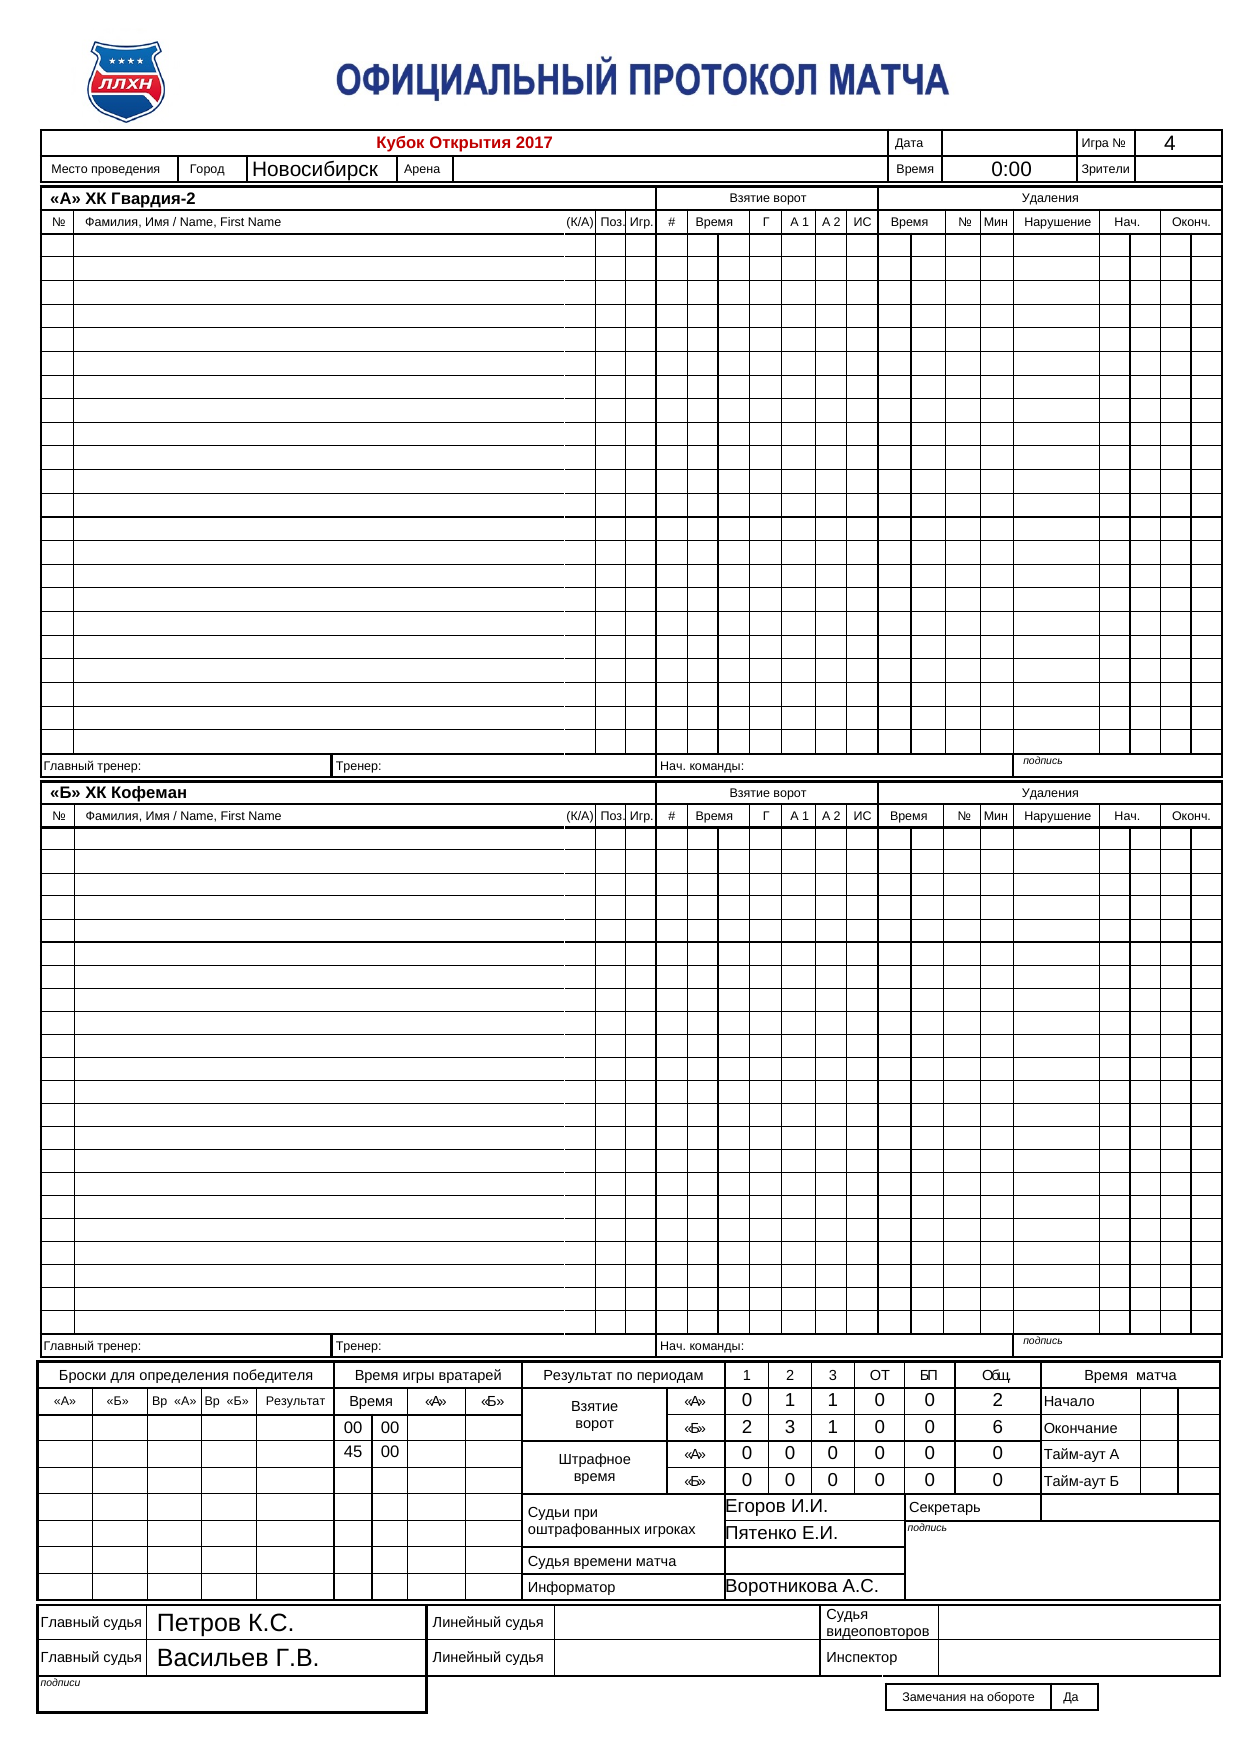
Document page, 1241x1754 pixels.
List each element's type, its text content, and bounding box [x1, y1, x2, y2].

table_cell [1100, 829, 1129, 849]
table_cell [944, 1058, 980, 1079]
table_cell [816, 470, 846, 493]
table_cell [657, 1311, 687, 1333]
table_cell [946, 470, 980, 493]
table_cell «Б » [466, 1389, 521, 1413]
table_cell [202, 1494, 256, 1520]
table_cell [657, 1012, 687, 1033]
table_cell [1192, 659, 1221, 682]
table_cell [42, 376, 73, 398]
table_cell [42, 446, 73, 469]
table_cell [1100, 305, 1129, 327]
table_cell [981, 683, 1013, 706]
table_cell [981, 850, 1013, 872]
table_header Замечания на обороте [887, 1685, 1050, 1709]
table_cell [847, 659, 877, 682]
table_cell [657, 659, 687, 682]
table_cell [1014, 874, 1099, 895]
table_cell [1192, 920, 1221, 941]
table_cell [912, 896, 943, 918]
table_cell [596, 1081, 625, 1103]
table_cell [750, 1311, 781, 1333]
table_cell [565, 494, 595, 516]
table_cell [1161, 707, 1190, 729]
table_cell [912, 966, 943, 987]
table_cell [688, 376, 717, 398]
table_cell [719, 1173, 749, 1195]
table_cell [782, 1104, 815, 1126]
table_cell [1192, 1265, 1221, 1287]
table_cell [1161, 1288, 1190, 1310]
table_cell [912, 423, 945, 445]
table_cell [657, 636, 687, 658]
table_cell [750, 1196, 781, 1218]
table_cell [1014, 829, 1099, 849]
table_cell [688, 1127, 717, 1149]
table_cell [816, 1196, 846, 1218]
table_cell [719, 1196, 749, 1218]
table_cell [944, 1173, 980, 1195]
table_cell [782, 683, 815, 706]
table_cell [42, 1127, 74, 1149]
table_cell [750, 943, 781, 964]
table_cell [42, 1196, 74, 1218]
table_cell [657, 989, 687, 1011]
table_cell [1161, 376, 1190, 398]
table_cell [946, 376, 980, 398]
table_cell [626, 829, 655, 849]
table_cell [257, 1574, 333, 1599]
table_cell [1161, 588, 1190, 611]
table_cell [596, 683, 625, 706]
table_cell [565, 1311, 595, 1333]
table_cell [555, 1640, 819, 1675]
table_cell [626, 376, 655, 398]
table_cell [626, 328, 655, 351]
table_cell 0 [726, 1468, 768, 1493]
table_cell [883, 1677, 1220, 1681]
table_cell [981, 707, 1013, 729]
table_cell [466, 1441, 521, 1467]
table_cell [1192, 636, 1221, 658]
table_cell Штрафное время [523, 1442, 666, 1493]
table_cell [408, 1521, 465, 1546]
table_cell А 2 [816, 805, 846, 826]
table_cell [565, 257, 595, 280]
table_cell [1131, 920, 1160, 941]
table_cell 00 [373, 1416, 407, 1440]
table_cell [1192, 352, 1221, 374]
table_cell [847, 943, 877, 964]
table_cell подпись [906, 1522, 1219, 1599]
table_cell [912, 352, 945, 374]
table_cell [816, 446, 846, 469]
table_cell [75, 1035, 564, 1057]
table_cell [39, 1547, 92, 1573]
table_cell [1131, 305, 1160, 327]
table_cell [42, 1104, 74, 1126]
table_cell Нач. [1100, 805, 1160, 826]
table_cell [879, 541, 910, 564]
table_cell [596, 352, 625, 374]
table_cell [981, 730, 1013, 753]
table_cell [782, 1219, 815, 1241]
table_cell [1192, 376, 1221, 398]
table_cell [719, 850, 749, 872]
table_cell [750, 707, 781, 729]
table_cell [1192, 328, 1221, 351]
table_cell [1100, 1104, 1129, 1126]
table_cell [657, 541, 687, 564]
table_cell Время [688, 211, 749, 233]
table_cell [1014, 1127, 1099, 1149]
table_cell [565, 588, 595, 611]
table_cell [1099, 1682, 1220, 1711]
table_cell [42, 281, 73, 303]
table_cell [565, 1012, 595, 1033]
table_cell [1192, 1150, 1221, 1172]
table_cell [74, 659, 564, 682]
table_cell [879, 1219, 910, 1241]
table_cell [750, 1012, 781, 1033]
table_cell [981, 1058, 1013, 1079]
table_cell [93, 1521, 147, 1546]
table_cell [408, 1468, 465, 1493]
table_cell [879, 1081, 910, 1103]
table_cell [1161, 1012, 1190, 1033]
table_cell [148, 1574, 201, 1599]
table_cell [596, 850, 625, 872]
table_cell [596, 1150, 625, 1172]
table_cell [1192, 1058, 1221, 1079]
table_cell [1131, 1035, 1160, 1057]
table_cell [847, 920, 877, 941]
table_cell [946, 683, 980, 706]
table_cell [847, 1058, 877, 1079]
table_cell [750, 829, 781, 849]
table_cell [782, 446, 815, 469]
table_cell [750, 588, 781, 611]
table_cell [1192, 399, 1221, 422]
table_cell [912, 399, 945, 422]
table_cell [750, 305, 781, 327]
table_cell 1 [769, 1389, 811, 1413]
table_cell [944, 1311, 980, 1333]
table_cell [879, 730, 910, 753]
table_cell [847, 989, 877, 1011]
table_header ОТ [855, 1363, 904, 1387]
table_cell [148, 1547, 201, 1573]
table_cell [257, 1468, 333, 1493]
table_cell [688, 943, 717, 964]
table_cell [946, 518, 980, 540]
table_cell [1100, 1311, 1129, 1333]
table_cell [1014, 636, 1099, 658]
table_cell [879, 399, 910, 422]
table_cell [1192, 1311, 1221, 1333]
table_cell [596, 399, 625, 422]
table_cell [688, 1173, 717, 1195]
table_cell [912, 305, 945, 327]
table_cell [944, 1081, 980, 1103]
table_cell [688, 1288, 717, 1310]
table_cell [782, 1242, 815, 1264]
table_cell [1161, 1219, 1190, 1241]
table_cell Судья видеоповторов [821, 1606, 938, 1639]
table_cell [719, 1288, 749, 1310]
table_cell [657, 565, 687, 587]
table_cell [981, 874, 1013, 895]
table_cell [816, 896, 846, 918]
table_cell [565, 399, 595, 422]
table_cell [626, 1196, 655, 1218]
table_cell [1141, 1389, 1177, 1413]
table_cell [912, 257, 945, 280]
table_cell [657, 896, 687, 918]
table_cell [688, 1058, 717, 1079]
table_cell [750, 423, 781, 445]
table_cell [981, 1035, 1013, 1057]
table_cell [75, 1012, 564, 1033]
table_cell [626, 470, 655, 493]
table_cell [565, 446, 595, 469]
table_cell [1131, 470, 1160, 493]
table_cell Место проведения [42, 157, 177, 181]
table_cell [42, 707, 73, 729]
table_cell [879, 1311, 910, 1333]
table_cell 0 [905, 1415, 954, 1440]
table_cell [565, 659, 595, 682]
table_cell [981, 352, 1013, 374]
table_cell [782, 612, 815, 634]
table_cell [1100, 896, 1129, 918]
table_cell 1 [812, 1415, 854, 1440]
table_cell [1161, 896, 1190, 918]
table_cell [657, 966, 687, 987]
table_cell 1 [812, 1389, 854, 1413]
table_cell [626, 850, 655, 872]
table_cell 0 [956, 1442, 1040, 1467]
table_cell [1014, 612, 1099, 634]
table_cell [879, 850, 910, 872]
table_cell [626, 541, 655, 564]
table_cell [981, 1173, 1013, 1195]
table_cell [816, 683, 846, 706]
table_cell [74, 376, 564, 398]
table_cell [782, 541, 815, 564]
table_cell [1131, 850, 1160, 872]
table_cell Нарушение [1014, 805, 1099, 826]
table_cell [257, 1521, 333, 1546]
table_cell [1014, 850, 1099, 872]
table_cell Окончание [1042, 1415, 1140, 1440]
table_cell [1192, 518, 1221, 540]
table_cell [847, 636, 877, 658]
table_cell [565, 896, 595, 918]
table_cell [816, 1242, 846, 1264]
table_cell [750, 541, 781, 564]
table_cell [912, 1288, 943, 1310]
table_cell [782, 352, 815, 374]
table_cell [657, 1288, 687, 1310]
table_cell [42, 235, 73, 256]
table_cell [565, 612, 595, 634]
table_cell [782, 920, 815, 941]
table_cell [688, 1035, 717, 1057]
table_cell [719, 494, 749, 516]
table_cell Васильев Г.В. [147, 1640, 425, 1675]
table_cell [816, 920, 846, 941]
table_header Удаления [879, 783, 1221, 803]
table_cell [782, 874, 815, 895]
table_cell [1161, 920, 1190, 941]
table_cell [1014, 541, 1099, 564]
table_cell [944, 1035, 980, 1057]
table_cell [688, 1219, 717, 1241]
table_cell [596, 730, 625, 753]
table_cell [1192, 896, 1221, 918]
table_cell [782, 896, 815, 918]
table_cell Линейный судья [428, 1640, 554, 1675]
table_cell [816, 352, 846, 374]
table_cell [626, 1081, 655, 1103]
table_cell [719, 305, 749, 327]
table_cell [1131, 659, 1160, 682]
table_cell [912, 612, 945, 634]
table_cell [1100, 1058, 1129, 1079]
table_cell [657, 376, 687, 398]
table_cell [912, 683, 945, 706]
table_cell [1014, 1081, 1099, 1103]
table_cell [688, 896, 717, 918]
table_cell [42, 659, 73, 682]
table_cell [688, 850, 717, 872]
table_cell [1131, 707, 1160, 729]
table_cell [719, 1150, 749, 1172]
table_cell [596, 1265, 625, 1287]
table_cell [1131, 235, 1160, 256]
table_cell [408, 1574, 465, 1599]
table_header 2 [769, 1363, 811, 1387]
table_cell [750, 1058, 781, 1079]
table_cell [879, 966, 910, 987]
table_cell [1131, 1058, 1160, 1079]
table_cell [257, 1494, 333, 1520]
table_cell Воротникова А.С. [726, 1575, 904, 1599]
table_cell [1161, 683, 1190, 706]
table_cell [1161, 352, 1190, 374]
table_header [943, 131, 1076, 155]
table_cell [626, 989, 655, 1011]
table_cell [688, 470, 717, 493]
table_cell Игр. [626, 805, 655, 826]
table_cell [946, 707, 980, 729]
table_cell [946, 352, 980, 374]
table_cell Вр «Б» [202, 1389, 256, 1413]
table_cell [596, 541, 625, 564]
table_cell [626, 1311, 655, 1333]
table_cell [750, 257, 781, 280]
table_cell [1100, 1081, 1129, 1103]
table_cell [816, 305, 846, 327]
table_cell [466, 1416, 521, 1440]
table_cell [42, 1219, 74, 1241]
table_cell [657, 470, 687, 493]
table_cell [719, 896, 749, 918]
table_cell [912, 1219, 943, 1241]
table_cell [981, 1242, 1013, 1264]
table_cell [847, 1012, 877, 1033]
table_cell [565, 1081, 595, 1103]
table_cell [1100, 659, 1129, 682]
table_cell [719, 730, 749, 753]
table_cell [565, 1288, 595, 1310]
table_cell [912, 281, 945, 303]
table_cell [657, 1150, 687, 1172]
table_cell [626, 281, 655, 303]
table_cell «А» [408, 1389, 465, 1413]
table_cell [42, 989, 74, 1011]
table_cell Главный тренер: [42, 1335, 330, 1356]
table_cell [1100, 235, 1129, 256]
table_cell [1179, 1468, 1219, 1493]
table_cell [626, 257, 655, 280]
table_cell [688, 1311, 717, 1333]
table_cell А 1 [782, 211, 815, 233]
table_cell [750, 494, 781, 516]
table_cell [1131, 494, 1160, 516]
table_cell [565, 1058, 595, 1079]
table_cell [981, 896, 1013, 918]
table_cell [93, 1574, 147, 1599]
table_cell [39, 1574, 92, 1599]
table_cell [719, 612, 749, 634]
table_cell [688, 494, 717, 516]
table_cell [657, 943, 687, 964]
table_cell [39, 1468, 92, 1493]
table_cell 0 [855, 1468, 904, 1493]
table_cell [1100, 1127, 1129, 1149]
table_cell [981, 659, 1013, 682]
table_cell [42, 1150, 74, 1172]
table_cell [981, 470, 1013, 493]
table_cell [912, 235, 945, 256]
table_cell [75, 1242, 564, 1264]
table_cell [719, 683, 749, 706]
table_cell [1014, 399, 1099, 422]
table_cell [1161, 399, 1190, 422]
table_header Удаления [879, 188, 1221, 209]
table_cell [1161, 1173, 1190, 1195]
table_cell Г [750, 211, 781, 233]
table_cell [42, 920, 74, 941]
table_cell [75, 1265, 564, 1287]
table_cell [816, 707, 846, 729]
table_cell [750, 730, 781, 753]
table_cell Город [179, 157, 246, 181]
table_cell [1131, 989, 1160, 1011]
table_cell [148, 1416, 201, 1440]
table_cell [944, 896, 980, 918]
table_cell [719, 829, 749, 849]
table_cell [1014, 588, 1099, 611]
table_cell [1192, 235, 1221, 256]
table_cell [42, 1035, 74, 1057]
table_cell [912, 588, 945, 611]
table_cell [565, 1219, 595, 1241]
table_cell [75, 1311, 564, 1333]
table_cell [879, 1058, 910, 1079]
table_cell [782, 328, 815, 351]
table_cell [74, 565, 564, 587]
table_cell 0 [812, 1442, 854, 1467]
table_cell [1100, 1035, 1129, 1057]
table_cell [1161, 518, 1190, 540]
table_cell [565, 565, 595, 587]
table_cell [816, 494, 846, 516]
table_cell [657, 829, 687, 849]
table_cell [1131, 1104, 1160, 1126]
table_cell [816, 1058, 846, 1079]
table_cell [782, 1127, 815, 1149]
table_cell [1161, 565, 1190, 587]
table_cell [626, 1127, 655, 1149]
table_cell «Б» [668, 1415, 724, 1440]
table_cell [879, 874, 910, 895]
table_cell [42, 423, 73, 445]
table_cell [782, 588, 815, 611]
table_cell [1192, 612, 1221, 634]
table_cell [596, 1058, 625, 1079]
table_cell [944, 850, 980, 872]
table_cell [782, 1012, 815, 1033]
table_cell [1192, 1127, 1221, 1149]
table_cell [719, 1219, 749, 1241]
table_cell [1161, 305, 1190, 327]
table_cell [782, 1081, 815, 1103]
table_cell [596, 1311, 625, 1333]
table_cell 00 [373, 1441, 407, 1467]
table_cell [782, 399, 815, 422]
table_cell [1131, 1173, 1160, 1195]
table_cell Время [889, 157, 941, 181]
table_cell [782, 1288, 815, 1310]
table_cell [912, 1311, 943, 1333]
table_cell [565, 305, 595, 327]
table_cell [847, 399, 877, 422]
table_cell Тренер: [333, 755, 655, 776]
table_cell [879, 1035, 910, 1057]
table_cell [816, 1104, 846, 1126]
table_cell [1014, 966, 1099, 987]
table_header 3 [812, 1363, 854, 1387]
table_cell [565, 989, 595, 1011]
table_cell [257, 1547, 333, 1573]
table_cell [726, 1548, 904, 1573]
table_cell [75, 989, 564, 1011]
table_cell [981, 1196, 1013, 1218]
table_cell Мин [981, 805, 1013, 826]
table_cell [816, 399, 846, 422]
table_cell [1161, 1242, 1190, 1264]
table_cell [1100, 352, 1129, 374]
table_cell [428, 1677, 882, 1711]
table_cell [626, 966, 655, 987]
table_cell 0 [905, 1389, 954, 1413]
table_cell [1131, 565, 1160, 587]
table_cell [42, 1081, 74, 1103]
table_cell [1161, 281, 1190, 303]
table_cell [1131, 446, 1160, 469]
table_cell [1131, 376, 1160, 398]
table_cell [1100, 1219, 1129, 1241]
table_cell [565, 1242, 595, 1264]
table_cell Тайм-аут А [1042, 1441, 1140, 1467]
table_cell [1192, 257, 1221, 280]
table_cell [565, 829, 595, 849]
table_cell 3 [769, 1415, 811, 1440]
table_cell [719, 446, 749, 469]
table_cell [1100, 966, 1129, 987]
table_cell [596, 588, 625, 611]
table_cell подписи [39, 1677, 425, 1711]
table_cell [1100, 281, 1129, 303]
table_cell [782, 943, 815, 964]
table_cell [565, 1173, 595, 1195]
table_cell [944, 829, 980, 849]
table_cell [596, 989, 625, 1011]
table_cell [847, 612, 877, 634]
table_cell [688, 1104, 717, 1126]
table_cell [816, 376, 846, 398]
table_cell [944, 1012, 980, 1033]
table_cell [626, 446, 655, 469]
table_cell [688, 1081, 717, 1103]
table_cell [847, 1219, 877, 1241]
table_cell [688, 565, 717, 587]
table_cell [688, 730, 717, 753]
table_cell [1014, 1265, 1099, 1287]
table_cell [946, 541, 980, 564]
table_cell [202, 1416, 256, 1440]
table_cell [750, 518, 781, 540]
table_cell [946, 235, 980, 256]
table_cell [42, 1242, 74, 1264]
table_cell [42, 1311, 74, 1333]
table_cell [626, 588, 655, 611]
table_cell [688, 518, 717, 540]
table_cell [39, 1441, 92, 1467]
table_cell [981, 494, 1013, 516]
table_header «А» ХК Гвардия-2 [42, 188, 655, 209]
table_cell [657, 1196, 687, 1218]
table_cell [596, 1104, 625, 1126]
table_cell [750, 328, 781, 351]
table_cell [750, 1035, 781, 1057]
table_cell [74, 281, 564, 303]
table_cell [879, 896, 910, 918]
table_cell [1131, 612, 1160, 634]
table_cell [596, 612, 625, 634]
table_cell [1192, 874, 1221, 895]
table_cell [1192, 1242, 1221, 1264]
table_cell [944, 1104, 980, 1126]
table_cell [596, 829, 625, 849]
table_cell [1014, 730, 1099, 753]
table_cell [944, 966, 980, 987]
table_cell [719, 943, 749, 964]
table_cell [42, 399, 73, 422]
table_header 1 [726, 1363, 768, 1387]
table_cell [750, 470, 781, 493]
table_cell [75, 920, 564, 941]
table_header Время матча [1042, 1363, 1219, 1387]
table_cell [596, 659, 625, 682]
table_header 4 [1136, 131, 1221, 155]
table_cell [657, 446, 687, 469]
table_cell [626, 636, 655, 658]
table_cell [596, 423, 625, 445]
table_cell [816, 1219, 846, 1241]
table_cell [565, 235, 595, 256]
table_cell подпись [1014, 1335, 1221, 1356]
table_cell Главный судья [39, 1606, 146, 1639]
table_cell А 1 [782, 805, 815, 826]
table_cell [981, 305, 1013, 327]
table_cell Начало [1042, 1389, 1140, 1413]
table_cell [847, 257, 877, 280]
table_cell [847, 518, 877, 540]
table_cell [816, 541, 846, 564]
table_cell [74, 612, 564, 634]
table_cell [42, 1058, 74, 1079]
table_cell [719, 1058, 749, 1079]
table_cell [750, 1219, 781, 1241]
table_cell [626, 1035, 655, 1057]
table_cell [782, 1150, 815, 1172]
table_cell [1131, 1150, 1160, 1172]
table_cell # [657, 211, 687, 233]
table_cell [688, 1265, 717, 1287]
table_cell [847, 376, 877, 398]
table_cell [944, 943, 980, 964]
table_cell [657, 850, 687, 872]
table_cell [912, 1242, 943, 1264]
table_cell [750, 659, 781, 682]
table_cell [42, 1012, 74, 1033]
table_cell [981, 588, 1013, 611]
table_cell [626, 896, 655, 918]
table_cell [847, 1196, 877, 1218]
table_cell [1192, 541, 1221, 564]
table_cell [42, 352, 73, 374]
table_cell [879, 423, 910, 445]
table_cell [946, 305, 980, 327]
table_cell [688, 874, 717, 895]
table_cell [981, 966, 1013, 987]
table_cell [42, 966, 74, 987]
table_cell [946, 423, 980, 445]
table_cell [879, 588, 910, 611]
table_cell [847, 423, 877, 445]
table_cell [373, 1574, 407, 1599]
table_cell Нарушение [1014, 211, 1099, 233]
table_cell [1014, 352, 1099, 374]
table_cell [944, 1265, 980, 1287]
table_cell [816, 612, 846, 634]
table_cell [750, 281, 781, 303]
table_cell [565, 376, 595, 398]
table_cell 2 [726, 1415, 768, 1440]
table_header Взятие ворот [657, 783, 877, 803]
table_cell [1131, 352, 1160, 374]
table_cell [946, 257, 980, 280]
table_cell [1192, 683, 1221, 706]
table_cell # [657, 805, 687, 826]
table_cell [946, 730, 980, 753]
table_cell [565, 1035, 595, 1057]
table_cell [657, 588, 687, 611]
table_cell [981, 920, 1013, 941]
table_cell [879, 1150, 910, 1172]
table_cell [981, 281, 1013, 303]
table_cell [148, 1441, 201, 1467]
table_cell [93, 1468, 147, 1493]
table_cell [981, 1265, 1013, 1287]
table_cell [626, 1104, 655, 1126]
table_cell [1014, 1173, 1099, 1195]
table_cell [1131, 518, 1160, 540]
table_cell [626, 683, 655, 706]
table_cell [1014, 683, 1099, 706]
table_cell [879, 518, 910, 540]
table_cell [1161, 423, 1190, 445]
table_cell [981, 1219, 1013, 1241]
table_cell [946, 612, 980, 634]
table_cell [750, 612, 781, 634]
table_cell [466, 1521, 521, 1546]
table_cell [657, 494, 687, 516]
table_cell [1192, 989, 1221, 1011]
table_cell [1014, 470, 1099, 493]
table_cell Зрители [1078, 157, 1134, 181]
table_cell [1014, 1035, 1099, 1057]
table_cell [1161, 612, 1190, 634]
table_cell [912, 943, 943, 964]
table_cell [1014, 305, 1099, 327]
table_cell [719, 659, 749, 682]
table_cell [879, 352, 910, 374]
table_cell [1100, 683, 1129, 706]
table_cell [1100, 707, 1129, 729]
table_cell № [42, 805, 74, 826]
table_cell [946, 588, 980, 611]
table_cell [879, 1012, 910, 1033]
table_cell [719, 920, 749, 941]
table_cell [1161, 1265, 1190, 1287]
table_cell [981, 1012, 1013, 1033]
table_cell [93, 1416, 147, 1440]
table_cell [257, 1416, 333, 1440]
table_cell [596, 565, 625, 587]
table_cell Время [879, 211, 945, 233]
table_cell [596, 1012, 625, 1033]
table_cell [657, 1127, 687, 1149]
table_cell [1014, 328, 1099, 351]
table_cell [626, 730, 655, 753]
table_cell [1141, 1415, 1177, 1440]
table_cell [93, 1441, 147, 1467]
table_cell Поз. [596, 211, 625, 233]
table_cell [148, 1521, 201, 1546]
table_cell [816, 423, 846, 445]
table_cell [1161, 1196, 1190, 1218]
table_cell [42, 829, 74, 849]
table_cell [816, 943, 846, 964]
table_cell [688, 446, 717, 469]
table_cell Егоров И.И. [726, 1495, 904, 1520]
table_cell [750, 352, 781, 374]
table_cell [565, 470, 595, 493]
table_cell Петров К.С. [147, 1606, 425, 1639]
table_cell [42, 612, 73, 634]
table_cell [688, 1196, 717, 1218]
table_cell [688, 281, 717, 303]
table_cell [1100, 1150, 1129, 1172]
table_cell [42, 541, 73, 564]
table_cell [1161, 636, 1190, 658]
table_cell Поз. [596, 805, 625, 826]
table_cell [1014, 518, 1099, 540]
table_cell [879, 1196, 910, 1218]
table_cell [847, 541, 877, 564]
table_cell [688, 257, 717, 280]
table_cell [912, 1081, 943, 1103]
table_cell [944, 989, 980, 1011]
table_cell [688, 1150, 717, 1172]
table_cell [750, 920, 781, 941]
table_cell [74, 494, 564, 516]
table_cell [1131, 1311, 1160, 1333]
table_cell [816, 1081, 846, 1103]
table_cell ИС [847, 211, 877, 233]
table_cell [1100, 850, 1129, 872]
table_cell [1014, 707, 1099, 729]
table_cell [74, 446, 564, 469]
table_cell [335, 1547, 371, 1573]
table_cell [596, 1242, 625, 1264]
table_cell [1100, 874, 1129, 895]
table_cell [981, 989, 1013, 1011]
table_cell [1014, 920, 1099, 941]
table_cell [782, 829, 815, 849]
table_cell [816, 1012, 846, 1033]
table_cell [912, 518, 945, 540]
table_cell [1131, 1127, 1160, 1149]
table_cell [1192, 1104, 1221, 1126]
table_cell [782, 565, 815, 587]
table_cell [1014, 1058, 1099, 1079]
table_cell [1161, 1058, 1190, 1079]
table_cell [981, 1311, 1013, 1333]
table_cell [74, 352, 564, 374]
table_cell [75, 1196, 564, 1218]
table_cell [981, 235, 1013, 256]
table_cell [657, 683, 687, 706]
table_cell [912, 989, 943, 1011]
table_cell [946, 399, 980, 422]
table_cell [565, 683, 595, 706]
table_cell [1131, 896, 1160, 918]
table_cell Мин [981, 211, 1013, 233]
table_cell [1100, 730, 1129, 753]
table_cell [657, 920, 687, 941]
table_cell [750, 1104, 781, 1126]
table_cell [879, 1288, 910, 1310]
table_cell [912, 659, 945, 682]
table_cell [782, 1058, 815, 1079]
table_cell «Б» [93, 1389, 147, 1413]
table_cell [1100, 1173, 1129, 1195]
table_cell [981, 1081, 1013, 1103]
table_cell [946, 565, 980, 587]
table_cell Оконч. [1161, 211, 1221, 233]
table_cell [879, 920, 910, 941]
table_cell [879, 1127, 910, 1149]
table_cell [1014, 659, 1099, 682]
table_cell [816, 235, 846, 256]
table_cell [626, 399, 655, 422]
table_cell [1161, 1081, 1190, 1103]
table_cell Инспектор [821, 1640, 938, 1675]
table_cell [1192, 470, 1221, 493]
table_cell [565, 966, 595, 987]
table_cell [981, 612, 1013, 634]
table_cell [912, 874, 943, 895]
table_cell 0 [956, 1468, 1040, 1493]
table_cell [782, 707, 815, 729]
table_cell [879, 1242, 910, 1264]
table_cell [596, 257, 625, 280]
table_cell [847, 305, 877, 327]
table_cell [657, 874, 687, 895]
table_cell [750, 376, 781, 398]
table_cell [1014, 1012, 1099, 1033]
table_header Общ. [956, 1363, 1040, 1387]
table_cell [879, 943, 910, 964]
table_cell [1192, 588, 1221, 611]
table_cell [1131, 399, 1160, 422]
table_cell [912, 494, 945, 516]
table_cell [565, 707, 595, 729]
table_cell ИС [847, 805, 877, 826]
table_cell [719, 352, 749, 374]
table_cell [719, 257, 749, 280]
table_cell [596, 235, 625, 256]
table_cell [1100, 943, 1129, 964]
table_cell [596, 636, 625, 658]
table_cell [39, 1494, 92, 1520]
table_cell [1042, 1495, 1219, 1520]
table_cell [1100, 612, 1129, 634]
table_cell [1100, 636, 1129, 658]
table_cell [565, 1196, 595, 1218]
table_cell [1014, 1288, 1099, 1310]
table_cell [879, 257, 910, 280]
table_header «Б» ХК Кофеман [42, 783, 655, 803]
table_cell 0 [726, 1389, 768, 1413]
table_cell [1192, 707, 1221, 729]
table_cell [626, 707, 655, 729]
table_cell [657, 281, 687, 303]
table_cell [75, 896, 564, 918]
table_cell [1161, 943, 1190, 964]
table_cell [596, 874, 625, 895]
table_cell [1100, 565, 1129, 587]
table_cell [596, 1035, 625, 1057]
table_cell [335, 1521, 371, 1546]
table_cell [981, 943, 1013, 964]
table_cell [1131, 1242, 1160, 1264]
table_cell [626, 235, 655, 256]
table_cell [912, 541, 945, 564]
table_cell [847, 494, 877, 516]
table_cell [626, 874, 655, 895]
table_cell [1014, 989, 1099, 1011]
table_cell [565, 518, 595, 540]
table_cell [596, 896, 625, 918]
table_cell [626, 943, 655, 964]
table_cell Игр. [626, 211, 655, 233]
table_cell [257, 1441, 333, 1467]
table_cell [944, 1127, 980, 1149]
table_cell [912, 730, 945, 753]
table_header Да [1052, 1685, 1097, 1709]
table_cell [1179, 1415, 1219, 1440]
table_cell 0 [769, 1468, 811, 1493]
table_cell [1161, 257, 1190, 280]
table_cell [939, 1606, 1219, 1639]
table_cell Г [750, 805, 781, 826]
table_cell [879, 470, 910, 493]
table_cell [750, 1242, 781, 1264]
table_cell [74, 305, 564, 327]
table_cell [1131, 1288, 1160, 1310]
table_cell [816, 730, 846, 753]
table_cell [847, 1265, 877, 1287]
table_cell [596, 1196, 625, 1218]
table_cell [750, 896, 781, 918]
table_cell [42, 565, 73, 587]
table_cell Новосибирск [248, 157, 396, 181]
table_cell 0:00 [943, 157, 1076, 181]
table_cell [42, 636, 73, 658]
table_cell [688, 1242, 717, 1264]
table_cell [879, 989, 910, 1011]
table_cell [1100, 399, 1129, 422]
table_cell [912, 376, 945, 398]
table_cell [879, 1104, 910, 1126]
table_cell [74, 235, 564, 256]
table_cell [816, 588, 846, 611]
table_cell [981, 1288, 1013, 1310]
table_cell [847, 1242, 877, 1264]
table_cell [1131, 829, 1160, 849]
table_cell [847, 446, 877, 469]
table_cell [981, 423, 1013, 445]
table_cell [1192, 1012, 1221, 1033]
table_cell [74, 470, 564, 493]
table_cell [688, 989, 717, 1011]
table_cell [373, 1494, 407, 1520]
table_cell [912, 636, 945, 658]
table_cell [1192, 1196, 1221, 1218]
table_cell № [946, 211, 980, 233]
table_cell [657, 730, 687, 753]
table_cell [75, 1150, 564, 1172]
table_cell [944, 920, 980, 941]
table_cell [847, 874, 877, 895]
table_cell [75, 1058, 564, 1079]
table_cell [626, 1058, 655, 1079]
table_cell [466, 1494, 521, 1520]
table_header Дата [889, 131, 941, 155]
table_cell [596, 328, 625, 351]
table_cell [816, 1311, 846, 1333]
picture [5, 28, 1179, 129]
table_cell [1141, 1468, 1177, 1493]
table_cell [719, 423, 749, 445]
table_cell [74, 423, 564, 445]
table_cell [626, 612, 655, 634]
table_cell [74, 518, 564, 540]
table_cell Судья времени матча [523, 1548, 724, 1573]
table_cell [750, 683, 781, 706]
table_cell [750, 966, 781, 987]
table_cell [596, 305, 625, 327]
table_cell Время [335, 1389, 407, 1413]
table_cell [1192, 943, 1221, 964]
table_cell [657, 1219, 687, 1241]
table_cell [1100, 423, 1129, 445]
table_cell [912, 1265, 943, 1287]
table_cell [879, 281, 910, 303]
table_cell [565, 281, 595, 303]
table_cell [688, 636, 717, 658]
table_cell [719, 966, 749, 987]
table_cell [565, 730, 595, 753]
table_cell [1161, 1104, 1190, 1126]
table_cell [944, 1196, 980, 1218]
table_cell [847, 896, 877, 918]
table_cell [626, 1288, 655, 1310]
table_cell [816, 850, 846, 872]
table_cell [1014, 1150, 1099, 1172]
table_cell [596, 376, 625, 398]
table_cell [816, 1265, 846, 1287]
table_cell [816, 518, 846, 540]
table_cell [750, 1081, 781, 1103]
table_cell [782, 1196, 815, 1218]
table_cell [1131, 943, 1160, 964]
table_cell [688, 659, 717, 682]
table_cell [202, 1547, 256, 1573]
table_cell [596, 1219, 625, 1241]
table_cell [1014, 423, 1099, 445]
table_cell [626, 423, 655, 445]
table_cell [688, 588, 717, 611]
table_cell [816, 829, 846, 849]
table_cell «А» [668, 1442, 724, 1467]
table_cell [782, 1035, 815, 1057]
table_cell [719, 1035, 749, 1057]
table_cell [816, 1035, 846, 1057]
table_cell [816, 328, 846, 351]
table_cell [981, 376, 1013, 398]
table_cell 0 [769, 1442, 811, 1467]
table_cell [42, 518, 73, 540]
table_cell [42, 494, 73, 516]
table_cell [750, 636, 781, 658]
table_cell Нач. команды: [657, 755, 1012, 776]
table_cell [74, 257, 564, 280]
table_cell [565, 636, 595, 658]
table_cell Секретарь [906, 1495, 1040, 1520]
table_cell [912, 829, 943, 849]
table_cell [688, 235, 717, 256]
table_cell [626, 1012, 655, 1033]
table_cell [719, 1242, 749, 1264]
table_cell [202, 1441, 256, 1467]
table_cell [946, 494, 980, 516]
table_cell [1131, 1265, 1160, 1287]
table_header Результат по периодам [523, 1363, 724, 1387]
table_cell [74, 541, 564, 564]
table_cell [75, 1219, 564, 1241]
table_cell [816, 989, 846, 1011]
table_cell [879, 494, 910, 516]
table_cell [1014, 376, 1099, 398]
table_cell [939, 1640, 1219, 1675]
table_cell [565, 1104, 595, 1126]
table_cell [847, 683, 877, 706]
table_cell [657, 328, 687, 351]
table_cell [42, 730, 73, 753]
table_cell [782, 1173, 815, 1195]
table_cell [202, 1574, 256, 1599]
table_cell [944, 1288, 980, 1310]
table_cell [42, 257, 73, 280]
table_cell [782, 966, 815, 987]
table_cell [565, 943, 595, 964]
table_cell [148, 1494, 201, 1520]
table_cell [688, 829, 717, 849]
table_cell [981, 446, 1013, 469]
table_cell [1100, 1012, 1129, 1033]
table_cell [750, 399, 781, 422]
table_cell [719, 1127, 749, 1149]
table_cell [1131, 874, 1160, 895]
table_cell [408, 1494, 465, 1520]
table_cell [565, 328, 595, 351]
table_cell [657, 399, 687, 422]
table_cell [847, 1288, 877, 1310]
table_cell [626, 1150, 655, 1172]
table_cell 0 [812, 1468, 854, 1493]
table_cell 00 [335, 1416, 371, 1440]
table_cell [816, 1150, 846, 1172]
table_cell [596, 943, 625, 964]
table_cell Фамилия, Имя / Name, First Name [75, 805, 565, 826]
table_cell [596, 1127, 625, 1149]
table_cell «Б» [668, 1468, 724, 1493]
table_cell [1161, 541, 1190, 564]
table_cell [555, 1606, 819, 1639]
table_cell [688, 966, 717, 987]
table_cell [1014, 1242, 1099, 1264]
table_cell [688, 541, 717, 564]
table_cell [1192, 829, 1221, 849]
table_cell [148, 1468, 201, 1493]
table_cell [688, 328, 717, 351]
table_cell [565, 1150, 595, 1172]
table_cell [373, 1468, 407, 1493]
table_cell № [42, 211, 73, 233]
table_cell [879, 612, 910, 634]
table_cell [946, 636, 980, 658]
table_cell [816, 966, 846, 987]
table_cell [565, 423, 595, 445]
table_cell [657, 612, 687, 634]
table_cell [847, 966, 877, 987]
table_cell [981, 328, 1013, 351]
table_cell [1131, 730, 1160, 753]
table_cell [847, 829, 877, 849]
table_cell [912, 1173, 943, 1195]
table_cell [782, 235, 815, 256]
table_cell [816, 281, 846, 303]
table_cell [912, 446, 945, 469]
table_cell [946, 446, 980, 469]
table_cell [1100, 1242, 1129, 1264]
table_cell [74, 399, 564, 422]
table_cell [912, 920, 943, 941]
table_cell [847, 328, 877, 351]
table_cell [750, 1127, 781, 1149]
table_cell [596, 446, 625, 469]
table_cell [93, 1494, 147, 1520]
table_cell [335, 1494, 371, 1520]
table_cell [657, 1104, 687, 1126]
table_cell [944, 1219, 980, 1241]
table_cell [75, 966, 564, 987]
table_cell [202, 1521, 256, 1546]
table_cell [1100, 518, 1129, 540]
table_cell [74, 707, 564, 729]
table_cell 2 [956, 1389, 1040, 1413]
table_cell [1161, 966, 1190, 987]
table_cell [657, 235, 687, 256]
table_cell [42, 1265, 74, 1287]
table_cell [1161, 730, 1190, 753]
table_cell [912, 1058, 943, 1079]
table_cell [750, 1173, 781, 1195]
table_cell [719, 1081, 749, 1103]
table_cell [782, 1265, 815, 1287]
table_cell Тренер: [333, 1335, 655, 1356]
table_cell [719, 518, 749, 540]
table_cell [1014, 896, 1099, 918]
table_cell Фамилия, Имя / Name, First Name [74, 211, 565, 233]
table_cell [1131, 541, 1160, 564]
table_cell [719, 565, 749, 587]
table_cell [912, 1196, 943, 1218]
table_cell [912, 470, 945, 493]
table_cell [1161, 659, 1190, 682]
table_cell [1131, 1219, 1160, 1241]
table_cell [782, 305, 815, 327]
table_cell А 2 [816, 211, 846, 233]
table_cell [373, 1521, 407, 1546]
table_header БП [905, 1363, 954, 1387]
table_cell [719, 281, 749, 303]
table_cell [688, 352, 717, 374]
table_cell [847, 588, 877, 611]
table_cell [1100, 920, 1129, 941]
table_cell [719, 636, 749, 658]
table_cell [1192, 966, 1221, 987]
table_cell [1161, 470, 1190, 493]
table_cell [42, 896, 74, 918]
table_cell [626, 920, 655, 941]
table_cell [42, 850, 74, 872]
table_cell [1161, 1150, 1190, 1172]
table_cell [981, 541, 1013, 564]
table_cell [657, 518, 687, 540]
table_cell [719, 989, 749, 1011]
table_cell [75, 1288, 564, 1310]
table_cell [847, 1035, 877, 1057]
table_cell [782, 989, 815, 1011]
table_cell [202, 1468, 256, 1493]
table_cell [912, 1104, 943, 1126]
table_cell [719, 328, 749, 351]
table_cell [1161, 235, 1190, 256]
table_cell [1192, 850, 1221, 872]
table_cell [1179, 1441, 1219, 1467]
table_cell [719, 541, 749, 564]
table_cell [1161, 494, 1190, 516]
table_cell Вр «А» [148, 1389, 201, 1413]
table_cell [782, 281, 815, 303]
table_cell [782, 470, 815, 493]
table_cell [1192, 281, 1221, 303]
table_cell [879, 1173, 910, 1195]
table_cell [1131, 328, 1160, 351]
table_cell [596, 281, 625, 303]
table_cell [816, 659, 846, 682]
table_cell [626, 494, 655, 516]
table_cell [1014, 257, 1099, 280]
table_cell [1192, 423, 1221, 445]
table_cell [657, 707, 687, 729]
table_cell [1192, 1081, 1221, 1103]
table_cell [688, 683, 717, 706]
table_cell [1131, 683, 1160, 706]
table_cell [719, 399, 749, 422]
table_cell [719, 874, 749, 895]
table_cell [816, 257, 846, 280]
table_cell [1131, 1081, 1160, 1103]
table_cell 6 [956, 1415, 1040, 1440]
table_cell [74, 588, 564, 611]
table_cell [750, 850, 781, 872]
table_cell [879, 636, 910, 658]
table_cell [1192, 446, 1221, 469]
table_cell [1100, 588, 1129, 611]
table_cell [750, 989, 781, 1011]
table_cell [946, 328, 980, 351]
table_cell [1192, 1035, 1221, 1057]
table_cell [74, 636, 564, 658]
table_cell [847, 1081, 877, 1103]
table_cell [1100, 494, 1129, 516]
table_cell [981, 1127, 1013, 1149]
table_header Время игры вратарей [335, 1363, 521, 1387]
table_cell [1131, 1196, 1160, 1218]
table_cell [1192, 1219, 1221, 1241]
table_cell [1161, 1127, 1190, 1149]
table_cell [816, 1288, 846, 1310]
table_cell [847, 235, 877, 256]
table_cell Время [879, 805, 943, 826]
table_cell [879, 829, 910, 849]
table_cell [782, 423, 815, 445]
table_cell [42, 305, 73, 327]
table_cell [626, 565, 655, 587]
table_cell Арена [398, 157, 452, 181]
table_cell [688, 612, 717, 634]
table_cell [1100, 328, 1129, 351]
table_cell [879, 235, 910, 256]
table_cell [688, 423, 717, 445]
table_cell [847, 1104, 877, 1126]
table_cell [879, 376, 910, 398]
table_cell [74, 683, 564, 706]
table_cell [596, 494, 625, 516]
table_cell [1014, 1311, 1099, 1333]
table_cell Оконч. [1161, 805, 1221, 826]
table_cell [981, 1104, 1013, 1126]
table_cell [816, 636, 846, 658]
table_cell Информатор [523, 1575, 724, 1599]
table_cell [879, 683, 910, 706]
table_cell [75, 1081, 564, 1103]
table_cell [466, 1468, 521, 1493]
table_cell [74, 328, 564, 351]
table_cell [719, 1104, 749, 1126]
table_cell [1131, 636, 1160, 658]
table_cell [408, 1547, 465, 1573]
table_cell [750, 1288, 781, 1310]
table_cell [847, 1173, 877, 1195]
table_header Взятие ворот [657, 188, 877, 209]
table_cell [626, 305, 655, 327]
table_cell [1131, 281, 1160, 303]
table_cell [657, 305, 687, 327]
table_cell [1100, 257, 1129, 280]
table_cell [981, 518, 1013, 540]
table_cell [1014, 565, 1099, 587]
table_cell [657, 1058, 687, 1079]
table_cell [879, 305, 910, 327]
table_cell [75, 1127, 564, 1149]
table_cell [847, 352, 877, 374]
table_cell [912, 1035, 943, 1057]
table_cell [944, 1150, 980, 1172]
table_cell [719, 588, 749, 611]
table_cell [750, 446, 781, 469]
table_cell [596, 470, 625, 493]
table_cell [1100, 989, 1129, 1011]
table_cell [1131, 257, 1160, 280]
table_header Игра № [1078, 131, 1134, 155]
table_cell [719, 470, 749, 493]
table_cell [1131, 588, 1160, 611]
table_cell [750, 565, 781, 587]
table_cell [912, 707, 945, 729]
table_cell [946, 659, 980, 682]
table_cell [981, 399, 1013, 422]
table_cell [912, 850, 943, 872]
table_cell [1161, 1311, 1190, 1333]
table_cell [1141, 1441, 1177, 1467]
table_cell [1161, 850, 1190, 872]
table_cell [782, 1311, 815, 1333]
table_cell [879, 659, 910, 682]
table_cell [782, 494, 815, 516]
table_cell [1161, 829, 1190, 849]
table_cell [1192, 494, 1221, 516]
table_cell [1192, 565, 1221, 587]
table_cell Главный тренер: [42, 755, 330, 776]
table_cell [879, 565, 910, 587]
table_cell [1100, 1196, 1129, 1218]
table_cell [912, 1127, 943, 1149]
table_cell [879, 1265, 910, 1287]
table_cell [75, 829, 564, 849]
table_cell [750, 235, 781, 256]
table_cell [912, 1012, 943, 1033]
table_cell 0 [905, 1468, 954, 1493]
table_cell [782, 850, 815, 872]
table_cell [657, 1242, 687, 1264]
table_cell [596, 518, 625, 540]
table_cell [1131, 1012, 1160, 1033]
table_cell [1161, 328, 1190, 351]
table_cell [626, 1173, 655, 1195]
table_cell [912, 565, 945, 587]
table_cell [1014, 494, 1099, 516]
table_cell [42, 328, 73, 351]
table_cell [42, 874, 74, 895]
table_cell [39, 1521, 92, 1546]
table_cell [565, 352, 595, 374]
table_cell [596, 920, 625, 941]
table_cell [626, 1219, 655, 1241]
table_cell [719, 1012, 749, 1033]
table_cell [688, 707, 717, 729]
table_cell Пятенко Е.И. [726, 1521, 904, 1546]
table_cell [596, 1173, 625, 1195]
table_cell [912, 1150, 943, 1172]
table_cell [719, 1311, 749, 1333]
table_cell [1161, 874, 1190, 895]
table_cell [1100, 470, 1129, 493]
table_cell [75, 1104, 564, 1126]
table_cell [565, 850, 595, 872]
table_cell [75, 850, 564, 872]
table_cell [1014, 1196, 1099, 1218]
table_cell [1014, 1219, 1099, 1241]
table_cell 45 [335, 1441, 371, 1467]
table_cell [335, 1574, 371, 1599]
table_cell [565, 541, 595, 564]
table_cell [565, 874, 595, 895]
table_cell [408, 1441, 465, 1467]
table_cell Судьи при оштрафованных игроках [523, 1495, 724, 1546]
table_cell [981, 829, 1013, 849]
table_cell [816, 1173, 846, 1195]
table_cell [42, 470, 73, 493]
table_cell [782, 376, 815, 398]
table_cell [1100, 541, 1129, 564]
table_cell Результат [257, 1389, 333, 1413]
table_cell 0 [905, 1442, 954, 1467]
table_cell [565, 920, 595, 941]
table_cell Взятие ворот [523, 1389, 666, 1440]
table_cell [816, 1127, 846, 1149]
table_cell [1192, 730, 1221, 753]
table_cell [1161, 989, 1190, 1011]
table_cell 0 [726, 1442, 768, 1467]
table_cell [1161, 446, 1190, 469]
table_header Кубок Открытия 2017 [42, 131, 887, 155]
table_cell [335, 1468, 371, 1493]
table_cell «А» [39, 1389, 92, 1413]
table_cell [42, 943, 74, 964]
table_cell [719, 707, 749, 729]
table_cell [944, 874, 980, 895]
table_cell 0 [855, 1442, 904, 1467]
table_cell [42, 1288, 74, 1310]
table_cell [657, 423, 687, 445]
table_cell [39, 1416, 92, 1440]
table_cell [750, 1265, 781, 1287]
table_cell [782, 636, 815, 658]
table_cell [688, 399, 717, 422]
table_cell (К/А) [565, 805, 595, 826]
table_cell [879, 446, 910, 469]
table_cell [657, 1081, 687, 1103]
table_cell [847, 850, 877, 872]
table_cell [1100, 1288, 1129, 1310]
table_cell [847, 730, 877, 753]
table_cell 0 [855, 1415, 904, 1440]
table_cell [1161, 1035, 1190, 1057]
table_cell [93, 1547, 147, 1573]
table_cell [626, 1242, 655, 1264]
table_cell Время [688, 805, 749, 826]
table_cell [1014, 1104, 1099, 1126]
table_cell [1131, 966, 1160, 987]
table_cell [847, 470, 877, 493]
table_cell [596, 966, 625, 987]
table_cell [782, 730, 815, 753]
table_cell [847, 707, 877, 729]
table_cell [1100, 1265, 1129, 1287]
table_cell [1014, 235, 1099, 256]
table_cell [782, 659, 815, 682]
table_cell [719, 1265, 749, 1287]
table_cell [626, 518, 655, 540]
table_cell [981, 636, 1013, 658]
table_cell [1136, 157, 1221, 181]
table_cell [750, 1150, 781, 1172]
table_cell Линейный судья [428, 1606, 554, 1639]
table_cell [565, 1127, 595, 1149]
table_cell [1192, 1288, 1221, 1310]
table_cell [879, 707, 910, 729]
table_cell [688, 1012, 717, 1033]
table_cell 0 [855, 1389, 904, 1413]
table_cell [75, 874, 564, 895]
table_cell (К/А) [565, 211, 595, 233]
table_cell [1014, 446, 1099, 469]
table_cell [626, 352, 655, 374]
table_cell [42, 588, 73, 611]
table_cell [688, 305, 717, 327]
table_cell [946, 281, 980, 303]
table_cell [454, 157, 887, 181]
table_cell [657, 1035, 687, 1057]
table_cell [596, 707, 625, 729]
table_cell [42, 1173, 74, 1195]
table_cell [1192, 1173, 1221, 1195]
table_cell [782, 518, 815, 540]
table_cell [1131, 423, 1160, 445]
table_cell [1192, 305, 1221, 327]
table_cell [1014, 943, 1099, 964]
table_cell [75, 943, 564, 964]
table_cell [1100, 376, 1129, 398]
table_cell № [944, 805, 980, 826]
table_cell [626, 1265, 655, 1287]
table_cell [816, 565, 846, 587]
table_cell [912, 328, 945, 351]
table_cell [816, 874, 846, 895]
table_cell [565, 1265, 595, 1287]
table_cell [1014, 281, 1099, 303]
table_cell [847, 1311, 877, 1333]
table_cell Тайм-аут Б [1042, 1468, 1140, 1493]
table_cell [1100, 446, 1129, 469]
table_cell [688, 920, 717, 941]
table_cell [466, 1547, 521, 1573]
table_cell [626, 659, 655, 682]
table_cell [847, 1150, 877, 1172]
table_cell [782, 257, 815, 280]
table_cell [657, 1265, 687, 1287]
table_cell [847, 1127, 877, 1149]
table_cell [596, 1288, 625, 1310]
table_cell [719, 376, 749, 398]
table_cell [981, 565, 1013, 587]
table_cell [879, 328, 910, 351]
table_cell [981, 257, 1013, 280]
table_cell [42, 683, 73, 706]
table_cell [408, 1416, 465, 1440]
table_cell [466, 1574, 521, 1599]
table_cell подпись [1014, 755, 1221, 776]
table_cell [944, 1242, 980, 1264]
table_cell [373, 1547, 407, 1573]
table_cell [719, 235, 749, 256]
table_cell [657, 257, 687, 280]
table_cell Нач. команды: [657, 1335, 1012, 1356]
table_cell [75, 1173, 564, 1195]
table_cell Главный судья [39, 1640, 146, 1675]
table_cell [981, 1150, 1013, 1172]
table_header Броски для определения победителя [39, 1363, 333, 1387]
table_cell [847, 565, 877, 587]
table_cell [750, 874, 781, 895]
table_cell [1179, 1389, 1219, 1413]
table_cell [657, 352, 687, 374]
table_cell «А» [668, 1389, 724, 1413]
table_cell [657, 1173, 687, 1195]
table_cell Нач. [1100, 211, 1160, 233]
table_cell [847, 281, 877, 303]
table_cell [74, 730, 564, 753]
